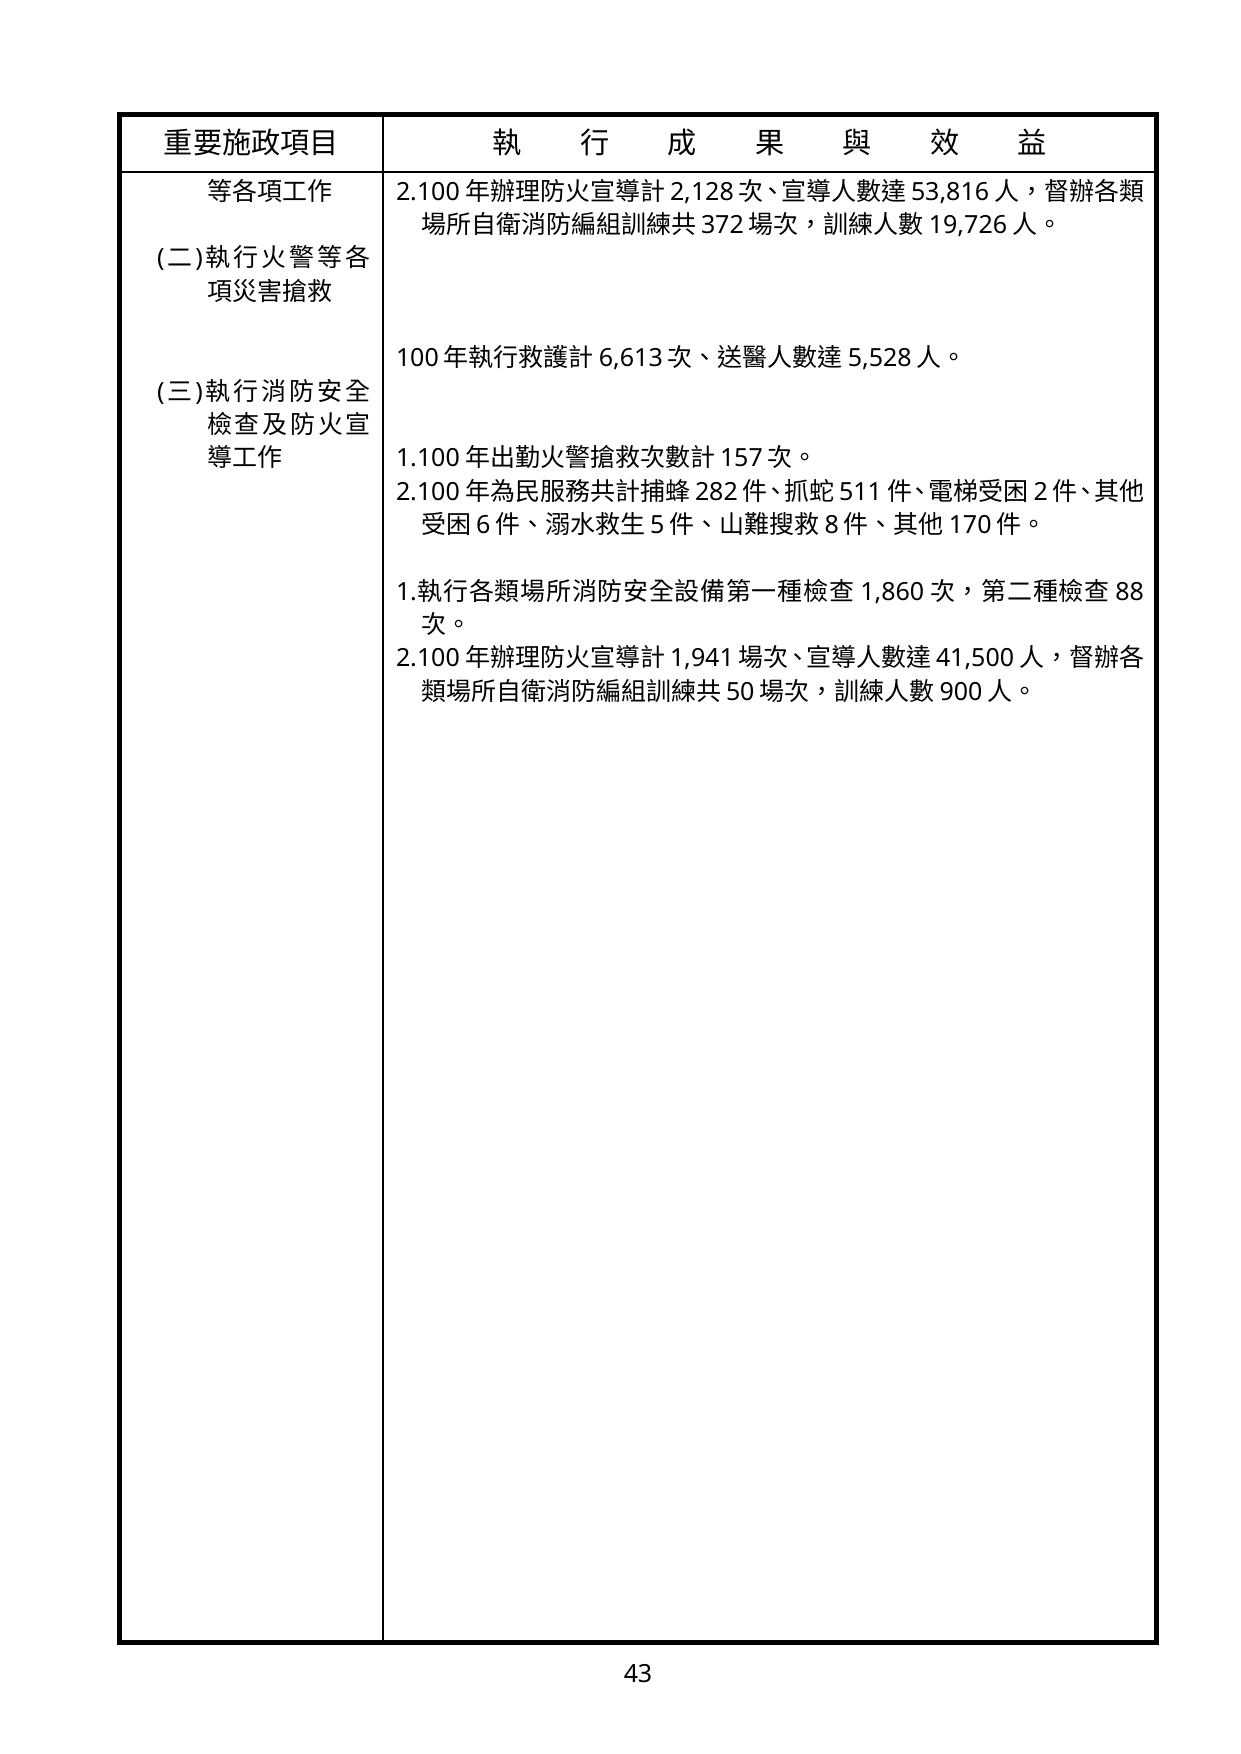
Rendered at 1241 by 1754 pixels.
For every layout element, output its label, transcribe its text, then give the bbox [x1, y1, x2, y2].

table_cell 等各項工作 (二)執行火警等各項災害搶救 (三)執行消防安全檢查及防火宣導工作 [122, 173, 382, 1640]
table_header 執 行 成 果 與 效 益 [384, 117, 1154, 171]
table_header 重要施政項目 [122, 117, 382, 171]
table_cell 2.100年辦理防火宣導計2,128次、宣導人數達53,816人，督辦各類場所自衛消防編組訓練共372場次，訓練人數19,726人。 100年執行救護計6,613次、送醫人數達5,528人。 1.100年出勤火警搶救次數計157次。 2.100年為民服務共計捕蜂282件、抓蛇511件、電梯受困2件、其他受困6件、溺水救生5件、山難搜救8件、其他170件。 1.執行各類場所消防安全設備第一種檢查1,860次，第二種檢查88次。 2.100年辦理防火宣導計1,941場次、宣導人數達41,500人，督辦各類場所自衛消防編組訓練共50場次，訓練人數900人。 [384, 173, 1154, 1640]
